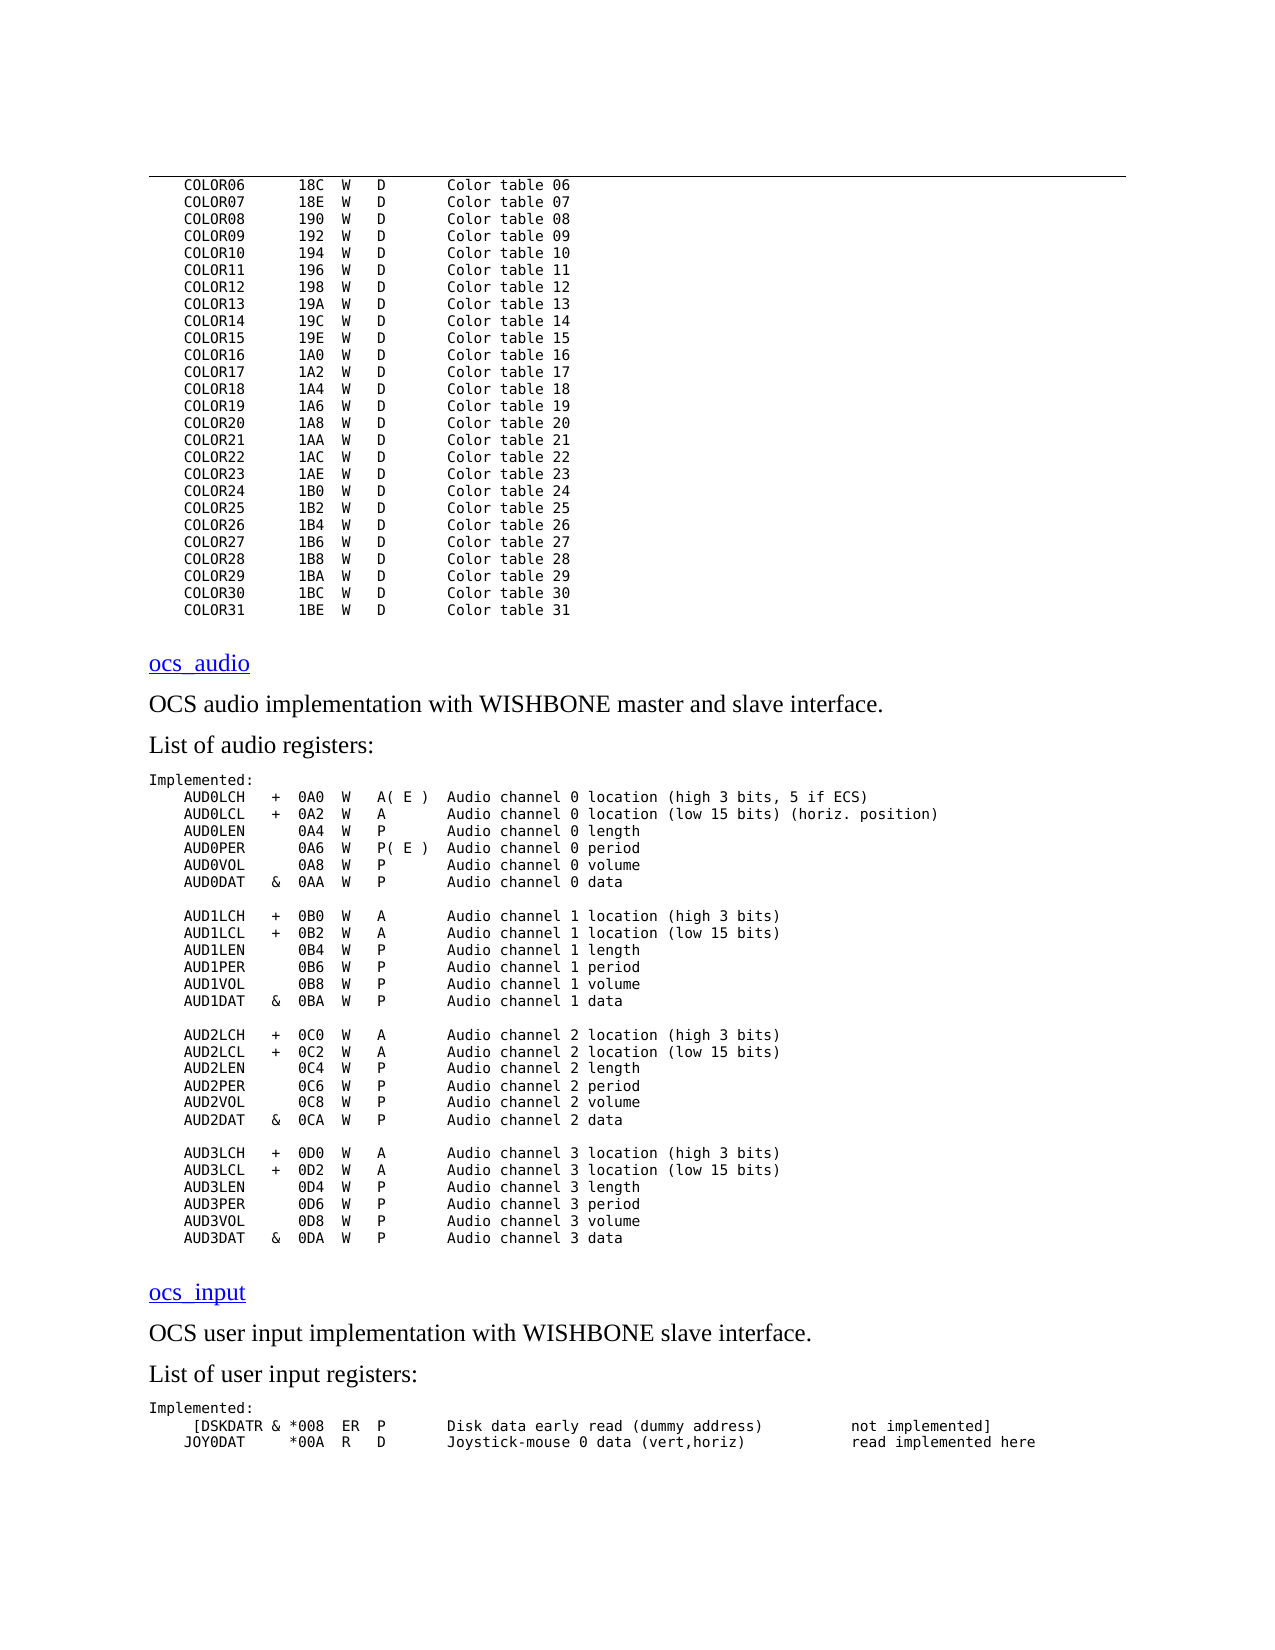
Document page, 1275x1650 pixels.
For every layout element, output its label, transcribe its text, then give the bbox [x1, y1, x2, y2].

text COLOR13 19A W D Color table 13 [148, 296, 1126, 313]
text COLOR18 1A4 W D Color table 18 [148, 381, 1126, 398]
text AUD0LEN 0A4 W P Audio channel 0 length [148, 823, 1126, 840]
text COLOR20 1A8 W D Color table 20 [148, 415, 1126, 432]
text AUD3PER 0D6 W P Audio channel 3 period [148, 1196, 1126, 1213]
text ocs_input [148, 1277, 1126, 1305]
text COLOR26 1B4 W D Color table 26 [148, 517, 1126, 534]
text AUD2LCH + 0C0 W A Audio channel 2 location (high 3 bits) [148, 1026, 1126, 1043]
text AUD3LEN 0D4 W P Audio channel 3 length [148, 1179, 1126, 1196]
text COLOR10 194 W D Color table 10 [148, 245, 1126, 262]
text COLOR25 1B2 W D Color table 25 [148, 500, 1126, 517]
text AUD2LEN 0C4 W P Audio channel 2 length [148, 1060, 1126, 1077]
text COLOR09 192 W D Color table 09 [148, 228, 1126, 245]
text AUD0LCL + 0A2 W A Audio channel 0 location (low 15 bits) (horiz. position) [148, 806, 1126, 823]
text List of audio registers: [148, 731, 1126, 759]
text COLOR27 1B6 W D Color table 27 [148, 534, 1126, 551]
text AUD0LCH + 0A0 W A( E ) Audio channel 0 location (high 3 bits, 5 if ECS) [148, 789, 1126, 806]
text AUD0DAT & 0AA W P Audio channel 0 data [148, 874, 1126, 891]
text COLOR15 19E W D Color table 15 [148, 330, 1126, 347]
text OCS audio implementation with WISHBONE master and slave interface. [148, 689, 1126, 718]
text COLOR24 1B0 W D Color table 24 [148, 483, 1126, 500]
text AUD0VOL 0A8 W P Audio channel 0 volume [148, 857, 1126, 874]
text AUD2VOL 0C8 W P Audio channel 2 volume [148, 1094, 1126, 1111]
text COLOR22 1AC W D Color table 22 [148, 449, 1126, 466]
text COLOR14 19C W D Color table 14 [148, 313, 1126, 330]
text COLOR07 18E W D Color table 07 [148, 194, 1126, 211]
text AUD1LCH + 0B0 W A Audio channel 1 location (high 3 bits) [148, 908, 1126, 924]
text Implemented: [148, 1400, 1126, 1417]
text AUD0PER 0A6 W P( E ) Audio channel 0 period [148, 840, 1126, 857]
text OCS user input implementation with WISHBONE slave interface. [148, 1318, 1126, 1347]
text AUD3LCH + 0D0 W A Audio channel 3 location (high 3 bits) [148, 1145, 1126, 1162]
text JOY0DAT *00A R D Joystick-mouse 0 data (vert,horiz) read implemented here [148, 1434, 1126, 1451]
text AUD3DAT & 0DA W P Audio channel 3 data [148, 1230, 1126, 1247]
text COLOR19 1A6 W D Color table 19 [148, 398, 1126, 415]
text COLOR06 18C W D Color table 06 [148, 177, 1126, 194]
text AUD3LCL + 0D2 W A Audio channel 3 location (low 15 bits) [148, 1162, 1126, 1179]
text COLOR29 1BA W D Color table 29 [148, 568, 1126, 584]
text AUD2DAT & 0CA W P Audio channel 2 data [148, 1111, 1126, 1128]
text AUD1PER 0B6 W P Audio channel 1 period [148, 958, 1126, 976]
text COLOR16 1A0 W D Color table 16 [148, 347, 1126, 364]
text COLOR23 1AE W D Color table 23 [148, 466, 1126, 483]
text AUD2LCL + 0C2 W A Audio channel 2 location (low 15 bits) [148, 1043, 1126, 1060]
text COLOR11 196 W D Color table 11 [148, 262, 1126, 279]
text AUD2PER 0C6 W P Audio channel 2 period [148, 1077, 1126, 1094]
text COLOR28 1B8 W D Color table 28 [148, 551, 1126, 568]
text COLOR08 190 W D Color table 08 [148, 211, 1126, 228]
text COLOR21 1AA W D Color table 21 [148, 432, 1126, 449]
text COLOR12 198 W D Color table 12 [148, 279, 1126, 296]
text [DSKDATR & *008 ER P Disk data early read (dummy address) not implemented] [148, 1417, 1126, 1434]
text AUD1LEN 0B4 W P Audio channel 1 length [148, 942, 1126, 958]
text COLOR30 1BC W D Color table 30 [148, 584, 1126, 602]
text AUD1VOL 0B8 W P Audio channel 1 volume [148, 976, 1126, 992]
text List of user input registers: [148, 1359, 1126, 1388]
text COLOR17 1A2 W D Color table 17 [148, 364, 1126, 381]
text AUD1LCL + 0B2 W A Audio channel 1 location (low 15 bits) [148, 924, 1126, 942]
text ocs_audio [148, 648, 1126, 677]
text COLOR31 1BE W D Color table 31 [148, 602, 1126, 618]
text AUD1DAT & 0BA W P Audio channel 1 data [148, 992, 1126, 1009]
text AUD3VOL 0D8 W P Audio channel 3 volume [148, 1213, 1126, 1230]
text Implemented: [148, 772, 1126, 789]
